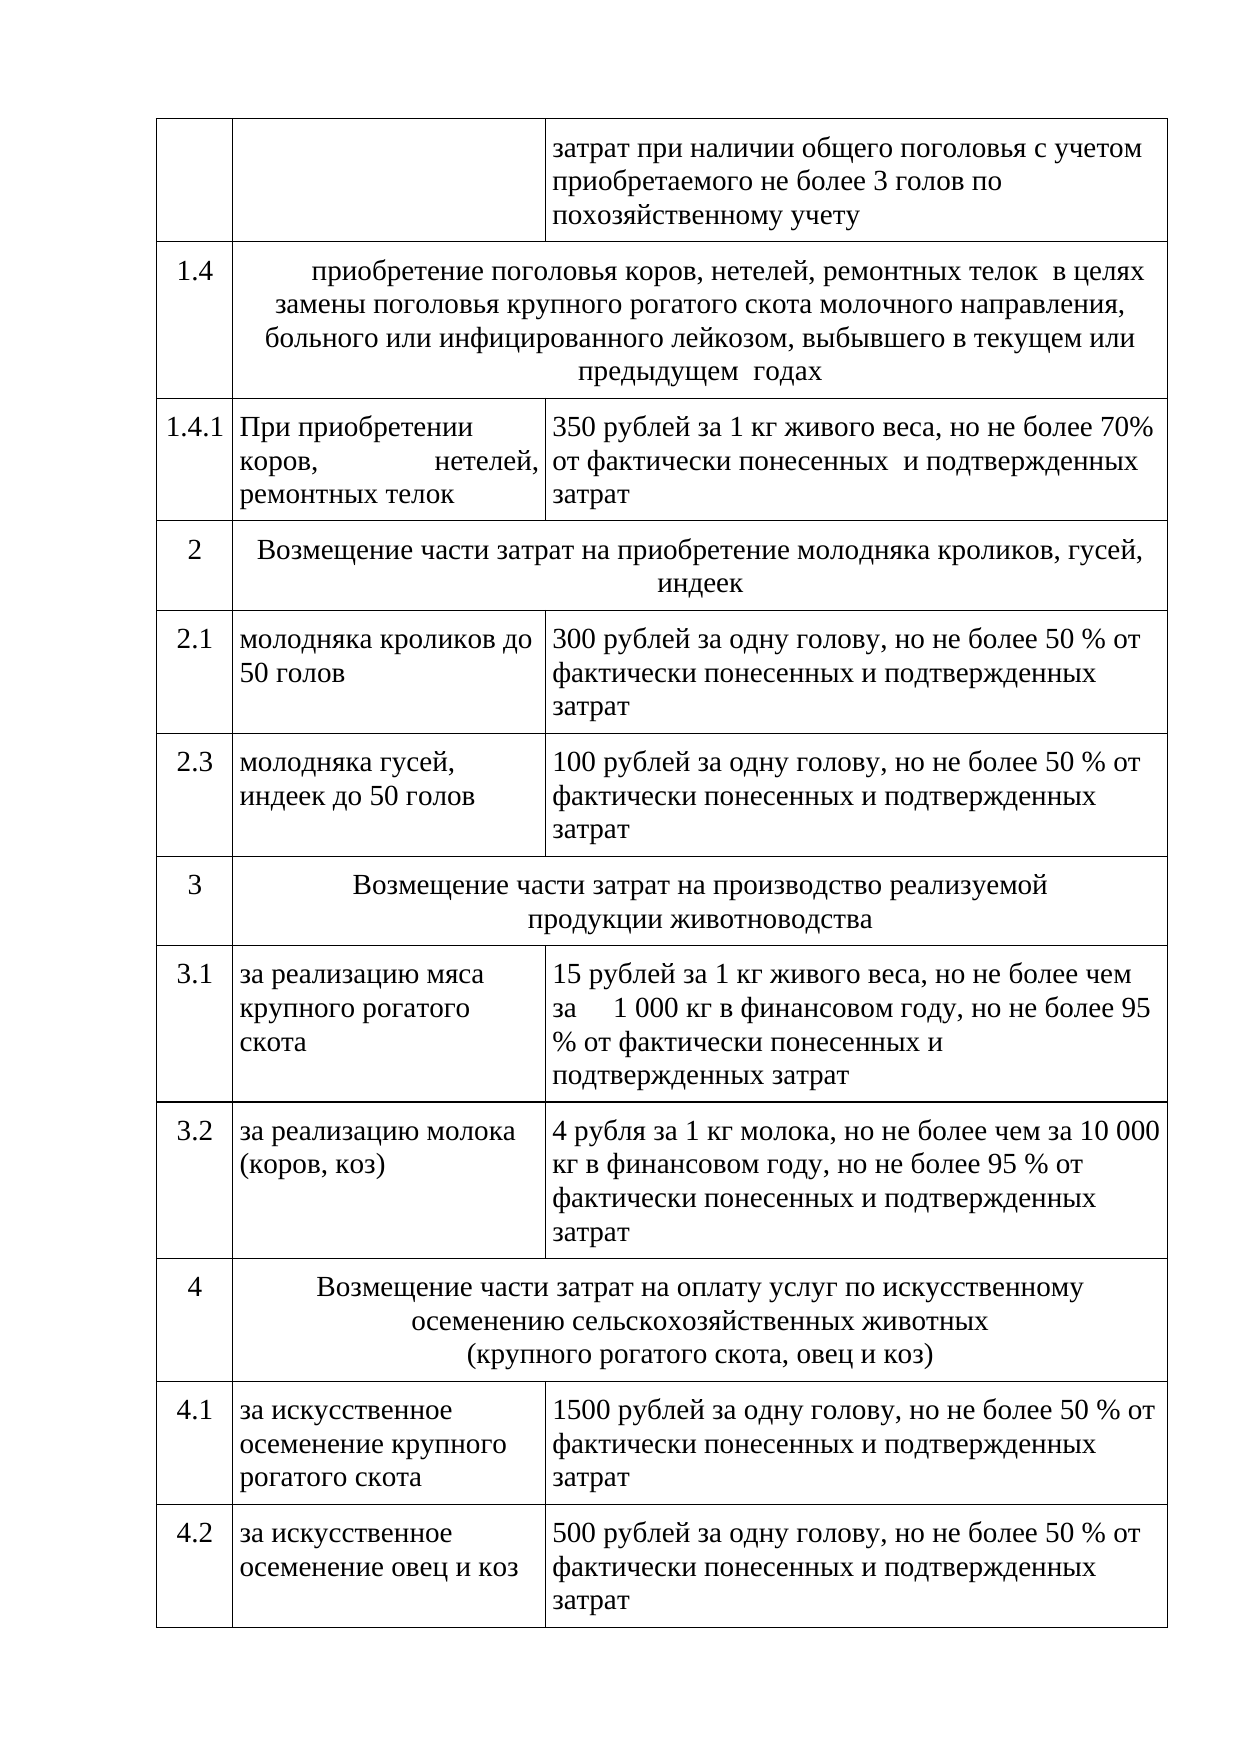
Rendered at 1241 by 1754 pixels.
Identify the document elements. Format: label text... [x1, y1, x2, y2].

table_cell молодняка кроликов до 50 голов [233, 611, 545, 733]
table_cell 3.2 [157, 1103, 232, 1258]
table_cell 100 рублей за одну голову, но не более 50 % от фактически понесенных и подтвержденных затрат [546, 734, 1167, 856]
table_cell за реализацию мяса крупного рогатого скота [233, 946, 545, 1101]
table_cell приобретение поголовья коров, нетелей, ремонтных телок в целях замены поголовья крупного рогатого скота молочного направления, больного или инфицированного лейкозом, выбывшего в текущем или предыдущем годах [233, 242, 1167, 397]
table_cell 4 [157, 1259, 232, 1381]
table_cell 300 рублей за одну голову, но не более 50 % от фактически понесенных и подтвержденных затрат [546, 611, 1167, 733]
table_cell молодняка гусей, индеек до 50 голов [233, 734, 545, 856]
table_cell 500 рублей за одну голову, но не более 50 % от фактически понесенных и подтвержденных затрат [546, 1505, 1167, 1627]
table_cell 2.3 [157, 734, 232, 856]
table_cell [157, 119, 232, 241]
table_cell Возмещение части затрат на приобретение молодняка кроликов, гусей, индеек [233, 521, 1167, 610]
table_cell 2 [157, 521, 232, 610]
table_cell Возмещение части затрат на оплату услуг по искусственному осеменению сельскохозяйственных животных (крупного рогатого скота, овец и коз) [233, 1259, 1167, 1381]
table_cell 350 рублей за 1 кг живого веса, но не более 70% от фактически понесенных и подтвержденных затрат [546, 399, 1167, 520]
table_cell 3.1 [157, 946, 232, 1101]
table_cell 4.2 [157, 1505, 232, 1627]
table_cell 4 рубля за 1 кг молока, но не более чем за 10 000 кг в финансовом году, но не более 95 % от фактически понесенных и подтвержденных затрат [546, 1103, 1167, 1258]
table_cell 1.4.1 [157, 399, 232, 520]
table_cell за искусственное осеменение овец и коз [233, 1505, 545, 1627]
table_cell 2.1 [157, 611, 232, 733]
table_cell за реализацию молока (коров, коз) [233, 1103, 545, 1258]
table_cell При приобретении коров, нетелей, ремонтных телок [233, 399, 545, 520]
table_cell за искусственное осеменение крупного рогатого скота [233, 1382, 545, 1504]
table_cell затрат при наличии общего поголовья с учетом приобретаемого не более 3 голов по похозяйственному учету [546, 119, 1167, 241]
table_cell 3 [157, 857, 232, 945]
table_cell [233, 119, 545, 241]
table_cell 1500 рублей за одну голову, но не более 50 % от фактически понесенных и подтвержденных затрат [546, 1382, 1167, 1504]
table_cell Возмещение части затрат на производство реализуемой продукции животноводства [233, 857, 1167, 945]
table_cell 1.4 [157, 242, 232, 397]
table_cell 15 рублей за 1 кг живого веса, но не более чем за 1 000 кг в финансовом году, но не более 95 % от фактически понесенных и подтвержденных затрат [546, 946, 1167, 1101]
table_cell 4.1 [157, 1382, 232, 1504]
